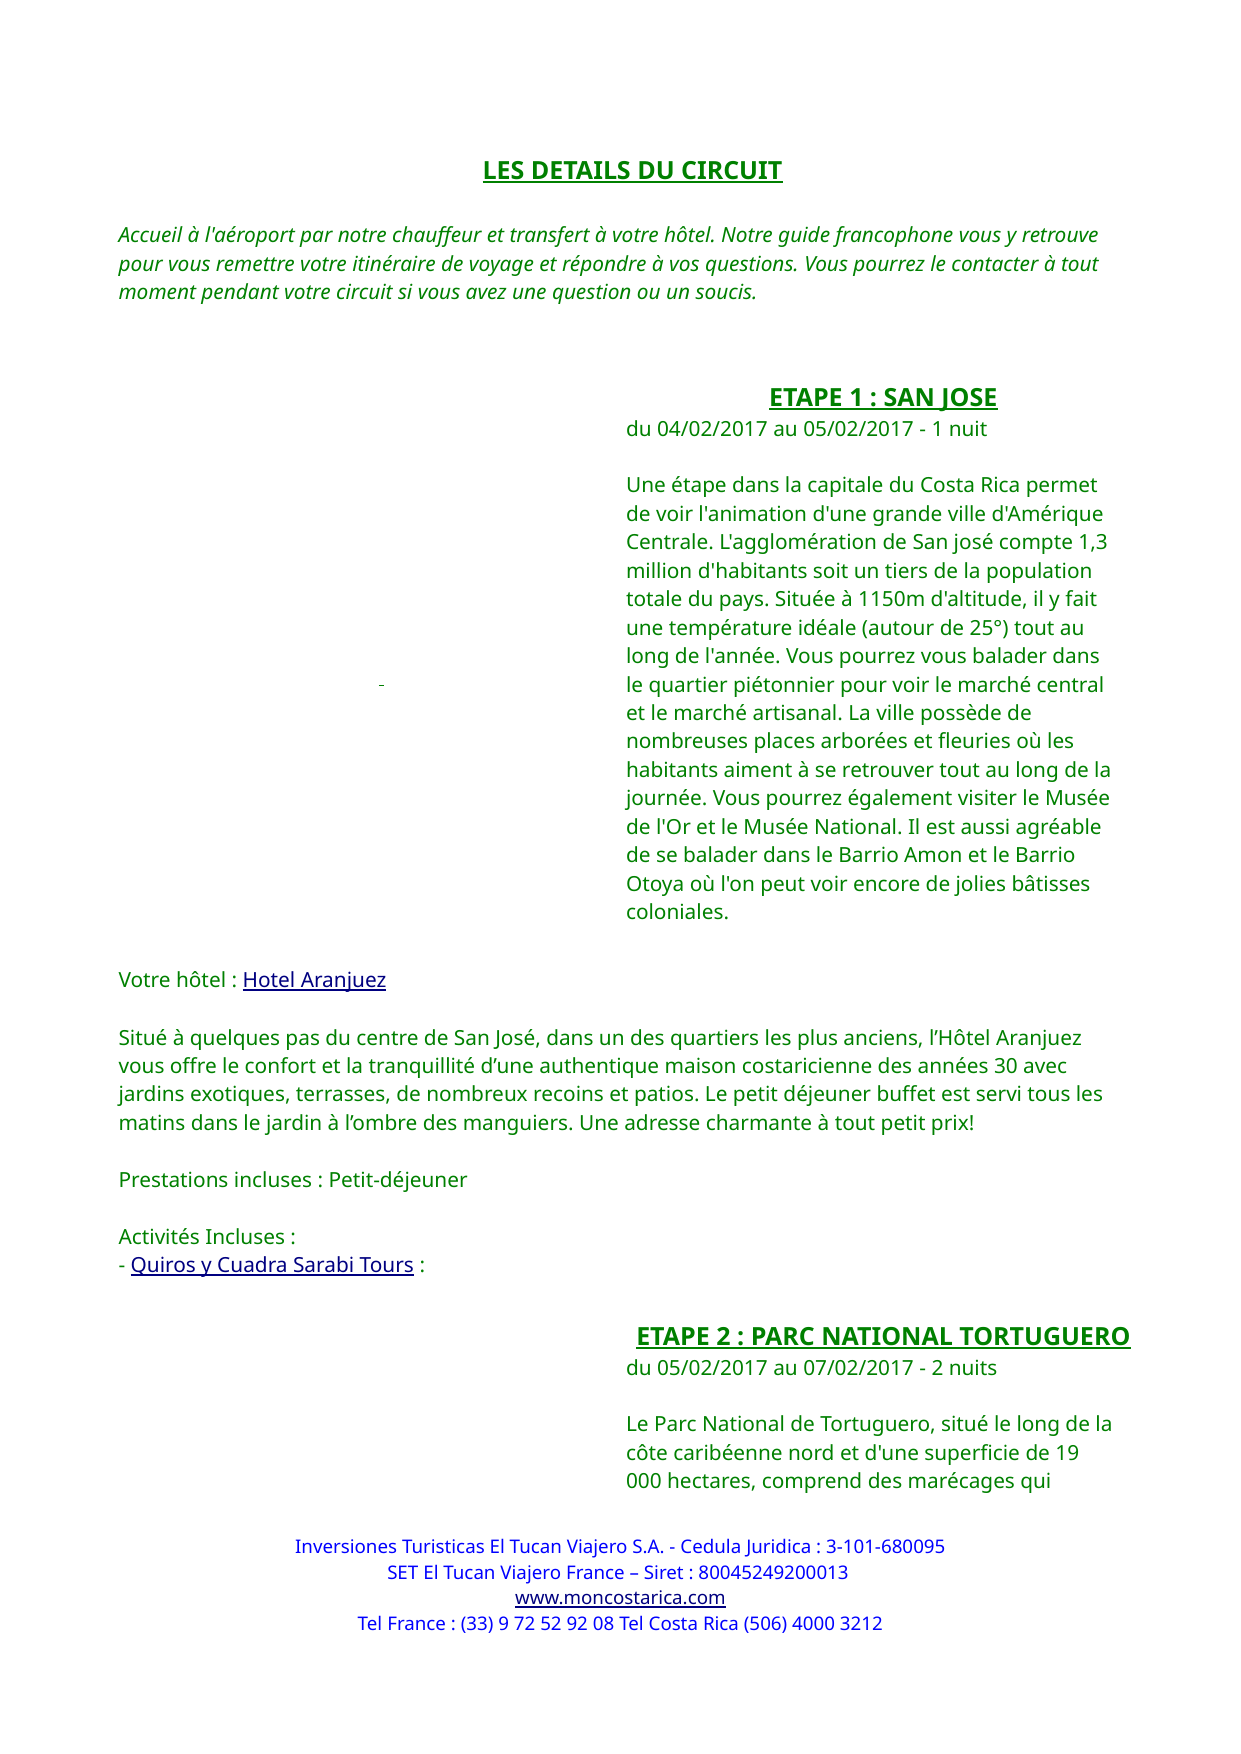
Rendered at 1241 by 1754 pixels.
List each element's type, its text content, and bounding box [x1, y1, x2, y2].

table_header ETAPE 2 : PARC NATIONAL TORTUGUERO du 05/02/2017 au 07/02/2017 - 2 nuits Le Parc National de Tortuguero, situé le long de la côte caribéenne nord et d'une superficie de 19 000 hectares, comprend des marécages qui s'enfoncent dans les terres, une portion de côte d'une vingtaine de kilomètres qui sert de site de ponte aux tortues et une portion d'eaux territoriales. Le Parc est composé d'un labyrinthe de canaux qui permettent d'observer la faune et la flore depuis des petits bateaux à moteur. Le parc protège la reproduction des tortues vertes. Vous assisterez à la ponte des tortues vertes (Juin à Octobre) ou des tortues luth géantes (mi-février à juillet) ou assisterez à l'éclosion et le retour à la mer des bébés tortues. Vous pourrez admirer plus de 300 espèces d'oiseaux dont le fameux toucan, 57 espèces d'amphibiens, 111 espèces de reptiles et 60 espèces de mammifères dont les jaguars, tapirs, ocelots, crocodiles... Le village de Tortuguero est un village pittoresque qui s'étend entre la mer des caraibes et le canal principal. Tous les logdes de Tortuguero sont isolés entre canaux et forêt, on y accède uniquement en bateau depuis les ports de la Pavona ou Cano Banco ou depuis l'aéroport de Tortuguero. Ils proposent tous des formules tout inclus : transport depuis San José en bus puis bateau, repas, guide, logement et excursion. [620, 1313, 1122, 1501]
text - Quiros y Cuadra Sarabi Tours : [118, 1250, 1122, 1279]
text Accueil à l'aéroport par notre chauffeur et transfert à votre hôtel. Notre guide francophone vous y retrouve pour vous remettre votre itinéraire de voyage et répondre à vos questions. Vous pourrez le contacter à tout moment pendant votre circuit si vous avez une question ou un soucis. [118, 221, 1146, 306]
text Activités Incluses : [118, 1222, 1122, 1250]
text Prestations incluses : Petit-déjeuner [118, 1165, 1122, 1193]
text Votre hôtel : Hotel Aranjuez [118, 965, 1122, 994]
text Situé à quelques pas du centre de San José, dans un des quartiers les plus anciens, l’Hôtel Aranjuez vous offre le confort et la tranquillité d’une authentique maison costaricienne des années 30 avec jardins exotiques, terrasses, de nombreux recoins et patios. Le petit déjeuner buffet est servi tous les matins dans le jardin à l’ombre des manguiers. Une adresse charmante à tout petit prix! [118, 1023, 1122, 1136]
table_header [118, 1313, 620, 1501]
table_header [118, 374, 620, 931]
text LES DETAILS DU CIRCUIT [118, 152, 1146, 186]
table_header ETAPE 1 : SAN JOSE du 04/02/2017 au 05/02/2017 - 1 nuit Une étape dans la capitale du Costa Rica permet de voir l'animation d'une grande ville d'Amérique Centrale. L'agglomération de San josé compte 1,3 million d'habitants soit un tiers de la population totale du pays. Située à 1150m d'altitude, il y fait une température idéale (autour de 25°) tout au long de l'année. Vous pourrez vous balader dans le quartier piétonnier pour voir le marché central et le marché artisanal. La ville possède de nombreuses places arborées et fleuries où les habitants aiment à se retrouver tout au long de la journée. Vous pourrez également visiter le Musée de l'Or et le Musée National. Il est aussi agréable de se balader dans le Barrio Amon et le Barrio Otoya où l'on peut voir encore de jolies bâtisses coloniales. [620, 374, 1122, 931]
